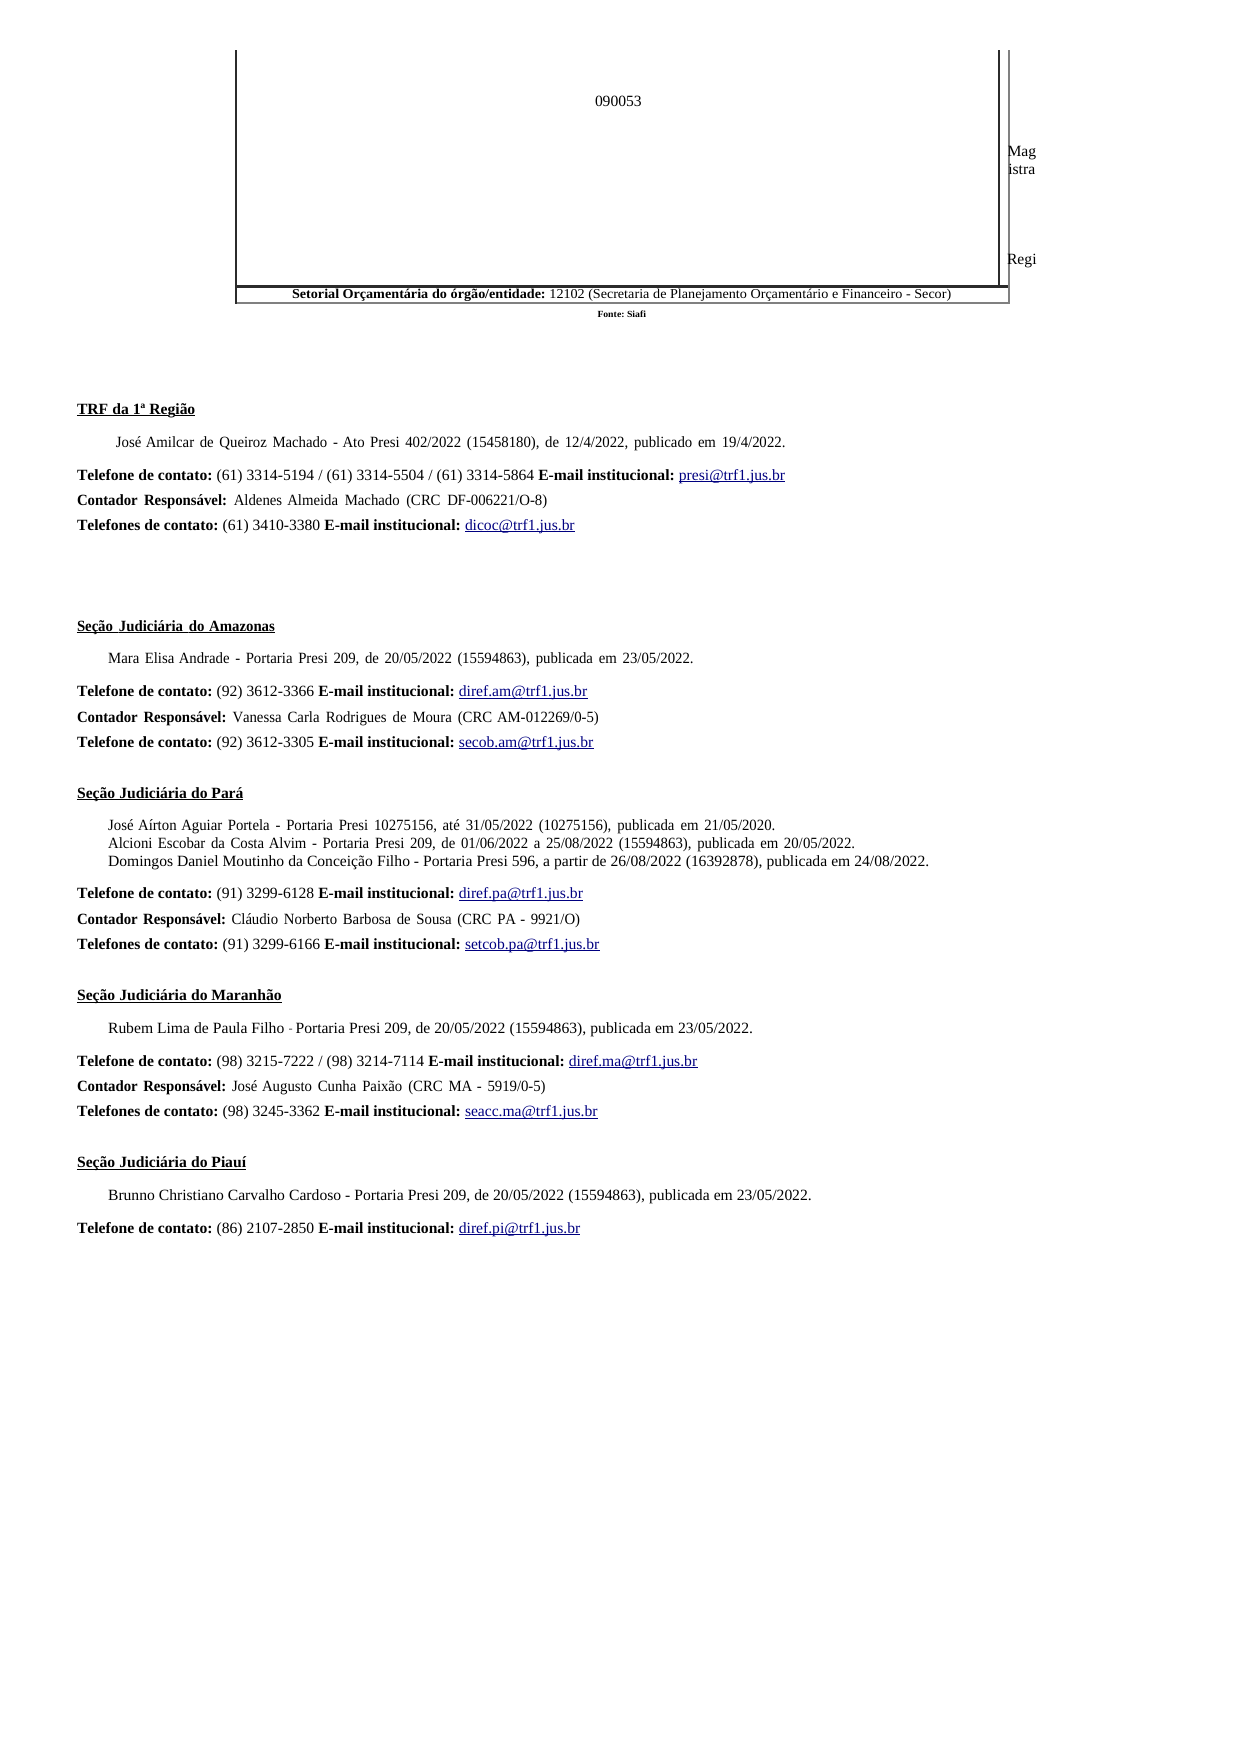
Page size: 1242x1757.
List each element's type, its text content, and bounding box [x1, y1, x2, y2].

text Telefone de contato: (61) 3314-5194 / (61) 3314-5504 / (61) 3314-5864 E-mail institucional: presi@trf1.jus.br [77, 465, 1196, 483]
text Seção Judiciária do Piauí [77, 1153, 1196, 1171]
text Mara Elisa Andrade - Portaria Presi 209, de 20/05/2022 (15594863), publicada em 23/05/2022. [108, 649, 1196, 667]
text Rubem Lima de Paula Filho - Portaria Presi 209, de 20/05/2022 (15594863), publicada em 23/05/2022. [108, 1019, 1196, 1037]
text Seção Judiciária do Pará [77, 784, 1196, 802]
text Telefone de contato: (92) 3612-3366 E-mail institucional: diref.am@trf1.jus.br [77, 682, 1196, 700]
table_cell Setorial Orçamentária do órgão/entidade: 12102 (Secretaria de Planejamento Orçamentário e Financeiro - Secor) [237, 288, 1008, 302]
text Telefone de contato: (86) 2107-2850 E-mail institucional: diref.pi@trf1.jus.br [77, 1219, 1196, 1237]
text Fonte: Siafi [165, 309, 1078, 320]
text TRF da 1ª Região [77, 400, 1196, 418]
table_cell 090053 [237, 87, 998, 285]
text Telefones de contato: (91) 3299-6166 E-mail institucional: setcob.pa@trf1.jus.br [77, 935, 1196, 953]
text Brunno Christiano Carvalho Cardoso - Portaria Presi 209, de 20/05/2022 (15594863), publicada em 23/05/2022. [108, 1186, 1196, 1204]
text b.1) ORDENADORES DE DESPESA RESPONSÁVEIS PELA ENTIDADE NO ÂMBITO DO TRF1 [69, 373, 1196, 391]
text Contador Responsável: Aldenes Almeida Machado (CRC DF-006221/O-8) [77, 491, 1196, 508]
text Telefones de contato: (61) 3410-3380 E-mail institucional: dicoc@trf1.jus.br [77, 516, 1196, 534]
text Contador Responsável: Cláudio Norberto Barbosa de Sousa (CRC PA - 9921/O) [77, 909, 1196, 927]
table_cell Escola de Magistratura Federal - 1ª Região [1000, 87, 1008, 285]
text Telefones de contato: (98) 3245-3362 E-mail institucional: seacc.ma@trf1.jus.br [77, 1102, 1196, 1120]
text b.2) ORDENADORES DE DESPESA RESPONSÁVEIS PELA ENTIDADE NO ÂMBITO DAS SEÇÕES JUDICIÁRIAS [69, 592, 1196, 608]
text Telefone de contato: (91) 3299-6128 E-mail institucional: diref.pa@trf1.jus.br [77, 884, 1196, 902]
table_cell [237, 50, 998, 87]
text Contador Responsável: José Augusto Cunha Paixão (CRC MA - 5919/0-5) [77, 1077, 1196, 1094]
text José Amilcar de Queiroz Machado - Ato Presi 402/2022 (15458180), de 12/4/2022, publicado em 19/4/2022. [116, 433, 1196, 451]
text Seção Judiciária do Maranhão [77, 986, 1196, 1004]
text Contador Responsável: Vanessa Carla Rodrigues de Moura (CRC AM-012269/0-5) [77, 707, 1196, 725]
text Telefone de contato: (98) 3215-7222 / (98) 3214-7114 E-mail institucional: diref.ma@trf1.jus.br [77, 1051, 1196, 1069]
text Seção Judiciária do Amazonas [77, 616, 1196, 634]
text Domingos Daniel Moutinho da Conceição Filho - Portaria Presi 596, a partir de 26/08/2022 (16392878), publicada em 24/08/2022. [108, 852, 1196, 869]
text José Aírton Aguiar Portela - Portaria Presi 10275156, até 31/05/2022 (10275156), publicada em 21/05/2020. [108, 817, 1196, 834]
text Telefone de contato: (92) 3612-3305 E-mail institucional: secob.am@trf1.jus.br [77, 732, 1196, 750]
text Alcioni Escobar da Costa Alvim - Portaria Presi 209, de 01/06/2022 a 25/08/2022 (15594863), publicada em 20/05/2022. [108, 834, 1196, 852]
